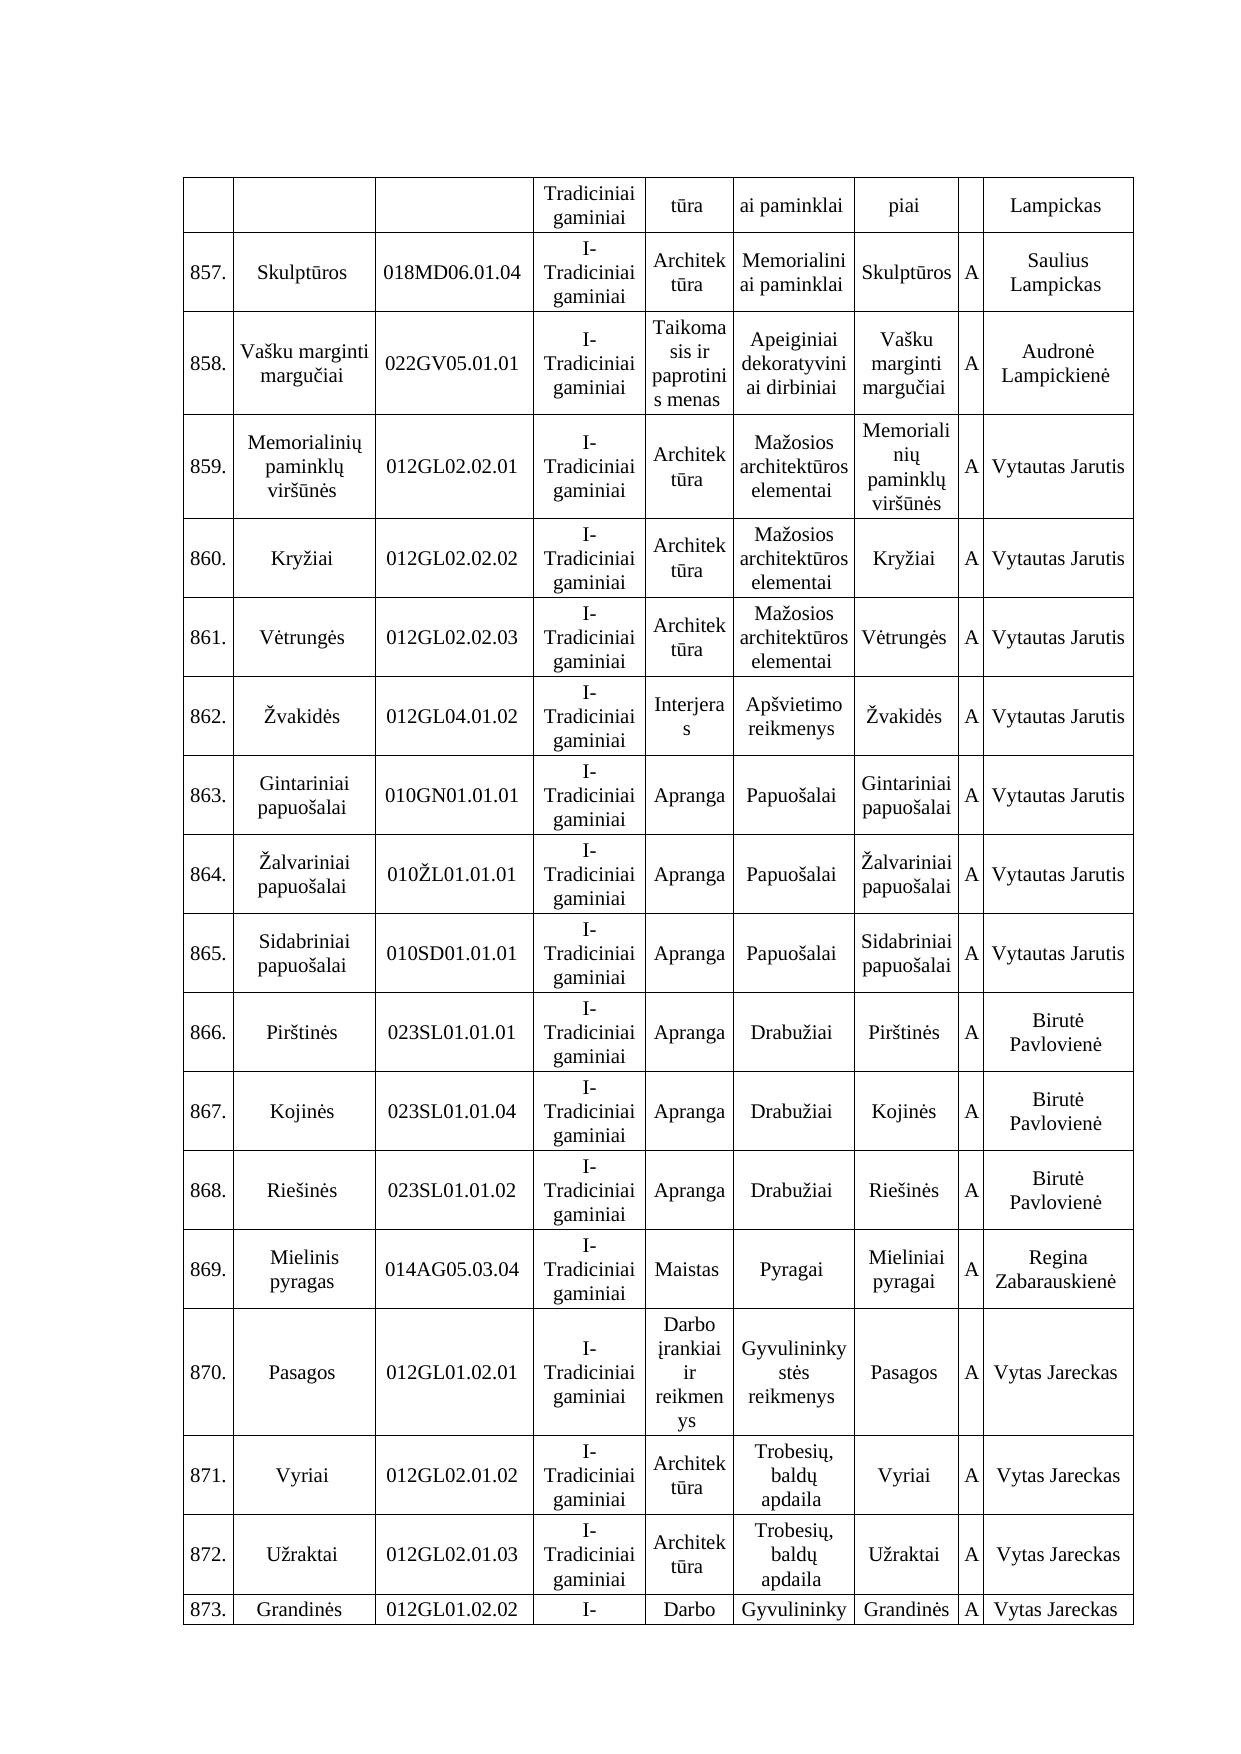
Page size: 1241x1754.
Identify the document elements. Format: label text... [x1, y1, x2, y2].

table_cell 012GL02.01.02 [376, 1436, 533, 1514]
table_cell Sidabriniai papuošalai [855, 914, 958, 992]
table_cell A [959, 1072, 983, 1150]
table_cell Memorialiniai paminklai [734, 233, 854, 311]
table_cell 012GL01.02.01 [376, 1309, 533, 1435]
table_cell 859. [184, 415, 233, 517]
table_cell Gintariniai papuošalai [234, 756, 375, 834]
table_cell 858. [184, 312, 233, 414]
table_cell 870. [184, 1309, 233, 1435]
table_cell Mažosios architektūros elementai [734, 415, 854, 517]
table_cell A [959, 1436, 983, 1514]
table_cell Užraktai [234, 1515, 375, 1593]
table_cell A [959, 1151, 983, 1229]
table_cell I-Tradiciniai gaminiai [534, 415, 645, 517]
table_cell 012GL02.02.01 [376, 415, 533, 517]
table_cell Žvakidės [855, 677, 958, 755]
table_cell 872. [184, 1515, 233, 1593]
table_cell Birutė Pavlovienė [984, 1072, 1133, 1150]
table_cell Interjeras [646, 677, 733, 755]
table_cell Papuošalai [734, 914, 854, 992]
table_cell I-Tradiciniai gaminiai [534, 1230, 645, 1308]
table_cell A [959, 1515, 983, 1593]
table_cell A [959, 1595, 983, 1624]
table_cell I-Tradiciniai gaminiai [534, 233, 645, 311]
table_cell 022GV05.01.01 [376, 312, 533, 414]
table_cell Mielinis pyragas [234, 1230, 375, 1308]
table_cell ai paminklai [734, 178, 854, 232]
table_cell Drabužiai [734, 993, 854, 1071]
table_cell A [959, 835, 983, 913]
table_cell A [959, 677, 983, 755]
table_cell A [959, 993, 983, 1071]
table_cell Pyragai [734, 1230, 854, 1308]
table_cell Apranga [646, 756, 733, 834]
table_cell 023SL01.01.04 [376, 1072, 533, 1150]
table_cell Skulptūros [855, 233, 958, 311]
table_cell Apranga [646, 835, 733, 913]
table_cell Skulptūros [234, 233, 375, 311]
table_cell 010GN01.01.01 [376, 756, 533, 834]
table_cell 012GL02.01.03 [376, 1515, 533, 1593]
table_cell Birutė Pavlovienė [984, 1151, 1133, 1229]
table_cell Vyriai [234, 1436, 375, 1514]
table_cell Pirštinės [855, 993, 958, 1071]
table_cell Tradiciniai gaminiai [534, 178, 645, 232]
table_cell 863. [184, 756, 233, 834]
table_cell Kryžiai [855, 519, 958, 597]
table_cell 012GL02.02.03 [376, 598, 533, 676]
table_cell Žalvariniai papuošalai [234, 835, 375, 913]
table_cell Audronė Lampickienė [984, 312, 1133, 414]
table_cell 873. [184, 1595, 233, 1624]
table_cell Vėtrungės [855, 598, 958, 676]
table_cell Vytas Jareckas [984, 1436, 1133, 1514]
table_cell Architektūra [646, 1436, 733, 1514]
table_cell Memorialinių paminklų viršūnės [855, 415, 958, 517]
table_cell I-Tradiciniai gaminiai [534, 1151, 645, 1229]
table_cell 869. [184, 1230, 233, 1308]
table_cell Drabužiai [734, 1151, 854, 1229]
table_cell Vyriai [855, 1436, 958, 1514]
table_cell A [959, 756, 983, 834]
table_cell [184, 178, 233, 232]
table_cell Architektūra [646, 519, 733, 597]
table_cell Vytas Jareckas [984, 1515, 1133, 1593]
table_cell 023SL01.01.01 [376, 993, 533, 1071]
table_cell Apšvietimo reikmenys [734, 677, 854, 755]
table_cell Pasagos [855, 1309, 958, 1435]
table_cell Architektūra [646, 415, 733, 517]
table_cell Gyvulininky [734, 1595, 854, 1624]
table_cell Riešinės [234, 1151, 375, 1229]
table_cell Mažosios architektūros elementai [734, 519, 854, 597]
table_cell Žvakidės [234, 677, 375, 755]
table_cell Papuošalai [734, 835, 854, 913]
table_cell Memorialinių paminklų viršūnės [234, 415, 375, 517]
table_cell Vytautas Jarutis [984, 914, 1133, 992]
table_cell A [959, 1230, 983, 1308]
table_cell 861. [184, 598, 233, 676]
table_cell Kojinės [234, 1072, 375, 1150]
table_cell Gyvulininkystės reikmenys [734, 1309, 854, 1435]
table_cell 868. [184, 1151, 233, 1229]
table_cell Vėtrungės [234, 598, 375, 676]
table_cell A [959, 312, 983, 414]
table_cell I-Tradiciniai gaminiai [534, 598, 645, 676]
table_cell I-Tradiciniai gaminiai [534, 1072, 645, 1150]
table_cell Birutė Pavlovienė [984, 993, 1133, 1071]
table_cell Grandinės [855, 1595, 958, 1624]
table_cell Pasagos [234, 1309, 375, 1435]
table_cell Kryžiai [234, 519, 375, 597]
table_cell I-Tradiciniai gaminiai [534, 756, 645, 834]
table_cell 871. [184, 1436, 233, 1514]
table_cell Kojinės [855, 1072, 958, 1150]
table_cell Apeiginiai dekoratyviniai dirbiniai [734, 312, 854, 414]
table_cell Taikomasis ir paprotinis menas [646, 312, 733, 414]
table_cell I-Tradiciniai gaminiai [534, 1515, 645, 1593]
table_cell I-Tradiciniai gaminiai [534, 1436, 645, 1514]
table_cell Vytautas Jarutis [984, 415, 1133, 517]
table_cell I-Tradiciniai gaminiai [534, 519, 645, 597]
table_cell 862. [184, 677, 233, 755]
table_cell 014AG05.03.04 [376, 1230, 533, 1308]
table_cell piai [855, 178, 958, 232]
table_cell 023SL01.01.02 [376, 1151, 533, 1229]
table_cell Vytas Jareckas [984, 1309, 1133, 1435]
table_cell 018MD06.01.04 [376, 233, 533, 311]
table_cell Užraktai [855, 1515, 958, 1593]
table_cell Saulius Lampickas [984, 233, 1133, 311]
table_cell A [959, 519, 983, 597]
table_cell Apranga [646, 1072, 733, 1150]
table_cell Vytautas Jarutis [984, 677, 1133, 755]
table_cell Darbo [646, 1595, 733, 1624]
table_cell [376, 178, 533, 232]
table_cell [234, 178, 375, 232]
table_cell Regina Zabarauskienė [984, 1230, 1133, 1308]
table_cell 857. [184, 233, 233, 311]
table_cell Pirštinės [234, 993, 375, 1071]
table_cell Trobesių, baldų apdaila [734, 1515, 854, 1593]
table_cell 010ŽL01.01.01 [376, 835, 533, 913]
table_cell 865. [184, 914, 233, 992]
table_cell 864. [184, 835, 233, 913]
table_cell Lampickas [984, 178, 1133, 232]
table_cell Grandinės [234, 1595, 375, 1624]
table_cell A [959, 233, 983, 311]
table_cell A [959, 415, 983, 517]
table_cell Vašku marginti margučiai [234, 312, 375, 414]
table_cell Riešinės [855, 1151, 958, 1229]
table_cell Žalvariniai papuošalai [855, 835, 958, 913]
table_cell tūra [646, 178, 733, 232]
table_cell Drabužiai [734, 1072, 854, 1150]
table_cell A [959, 1309, 983, 1435]
table_cell 012GL01.02.02 [376, 1595, 533, 1624]
table_cell Apranga [646, 1151, 733, 1229]
table_cell 012GL04.01.02 [376, 677, 533, 755]
table_cell Vytautas Jarutis [984, 756, 1133, 834]
table_cell 012GL02.02.02 [376, 519, 533, 597]
table_cell Architektūra [646, 598, 733, 676]
table_cell Mažosios architektūros elementai [734, 598, 854, 676]
table_cell Trobesių, baldų apdaila [734, 1436, 854, 1514]
table_cell I-Tradiciniai gaminiai [534, 312, 645, 414]
table_cell Apranga [646, 993, 733, 1071]
table_cell I-Tradiciniai gaminiai [534, 677, 645, 755]
table_cell A [959, 914, 983, 992]
table_cell 866. [184, 993, 233, 1071]
table_cell Mieliniai pyragai [855, 1230, 958, 1308]
table_cell I-Tradiciniai gaminiai [534, 993, 645, 1071]
table_cell Apranga [646, 914, 733, 992]
table_cell Gintariniai papuošalai [855, 756, 958, 834]
table_cell Papuošalai [734, 756, 854, 834]
table_cell I-Tradiciniai gaminiai [534, 914, 645, 992]
table_cell [959, 178, 983, 232]
table_cell Vytautas Jarutis [984, 519, 1133, 597]
table_cell Sidabriniai papuošalai [234, 914, 375, 992]
table_cell Vašku marginti margučiai [855, 312, 958, 414]
table_cell I-Tradiciniai gaminiai [534, 1309, 645, 1435]
table_cell Darbo įrankiai ir reikmenys [646, 1309, 733, 1435]
table_cell I-Tradiciniai gaminiai [534, 835, 645, 913]
table_cell 860. [184, 519, 233, 597]
table_cell I- [534, 1595, 645, 1624]
table_cell Architektūra [646, 1515, 733, 1593]
table_cell A [959, 598, 983, 676]
table_cell Vytautas Jarutis [984, 598, 1133, 676]
table_cell 867. [184, 1072, 233, 1150]
table_cell Maistas [646, 1230, 733, 1308]
table_cell Vytautas Jarutis [984, 835, 1133, 913]
table_cell Vytas Jareckas [984, 1595, 1133, 1624]
table_cell Architektūra [646, 233, 733, 311]
table_cell 010SD01.01.01 [376, 914, 533, 992]
